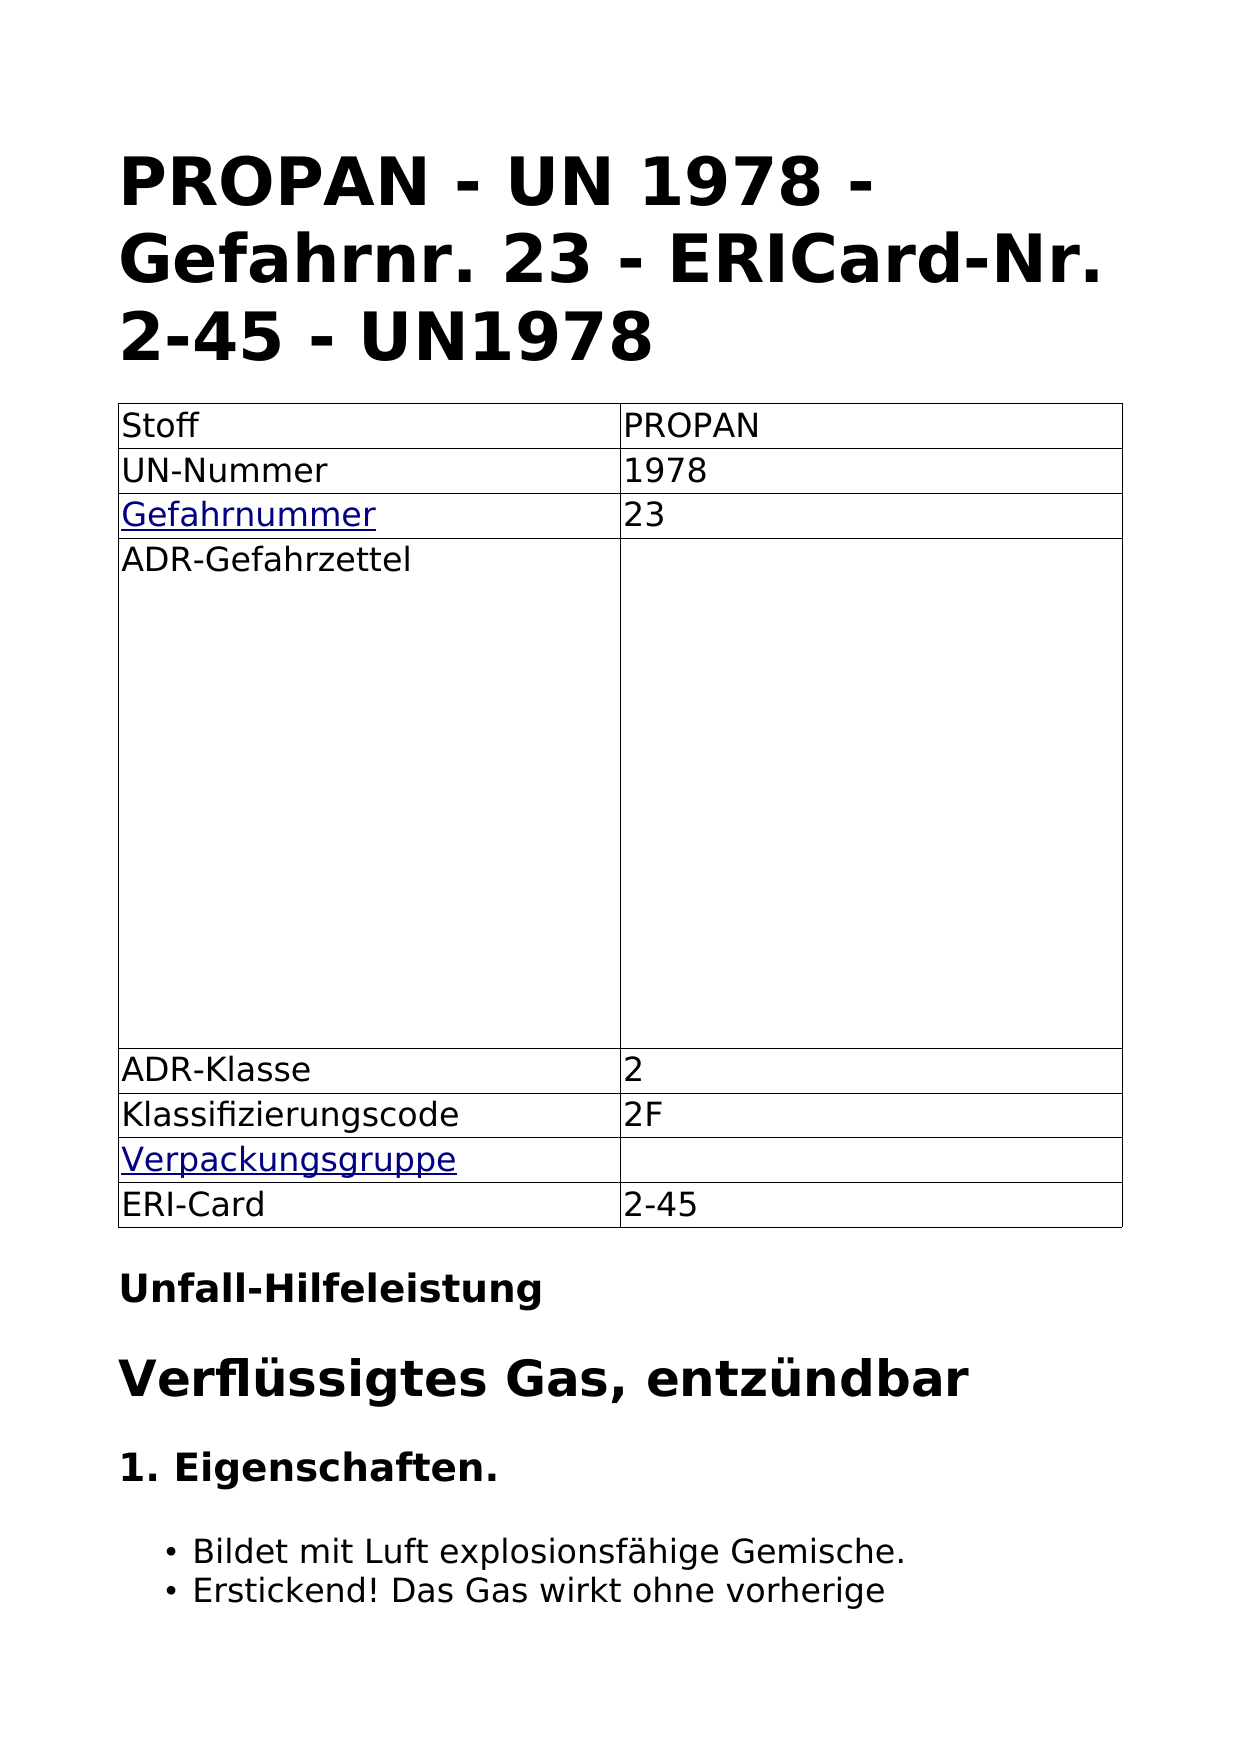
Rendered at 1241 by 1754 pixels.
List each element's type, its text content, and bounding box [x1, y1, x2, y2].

table_cell UN-Nummer [119, 449, 620, 493]
table_cell Klassifizierungscode [119, 1094, 620, 1137]
table_cell 2-45 [621, 1183, 1122, 1227]
subtitle Verflüssigtes Gas, entzündbar [118, 1349, 1122, 1408]
table_header Stoff [119, 404, 620, 448]
list Erstickend! Das Gas wirkt ohne vorherige [177, 1571, 1122, 1610]
table_cell ADR-Gefahrzettel [119, 539, 620, 1048]
table_cell [621, 539, 1122, 1048]
table_cell [621, 1138, 1122, 1182]
table_cell 2F [621, 1094, 1122, 1137]
table_cell 23 [621, 494, 1122, 538]
table_cell Gefahrnummer [119, 494, 620, 538]
list Bildet mit Luft explosionsfähige Gemische. [177, 1532, 1122, 1571]
table_cell ADR-Klasse [119, 1049, 620, 1092]
table_cell 1978 [621, 449, 1122, 493]
subtitle Unfall-Hilfeleistung [118, 1267, 1122, 1312]
subtitle PROPAN - UN 1978 - Gefahrnr. 23 - ERICard-Nr. 2-45 - UN1978 [118, 143, 1122, 376]
table_cell 2 [621, 1049, 1122, 1092]
table_cell Verpackungsgruppe [119, 1138, 620, 1182]
subtitle 1. Eigenschaften. [118, 1445, 1122, 1490]
table_header PROPAN [621, 404, 1122, 448]
table_cell ERI-Card [119, 1183, 620, 1227]
